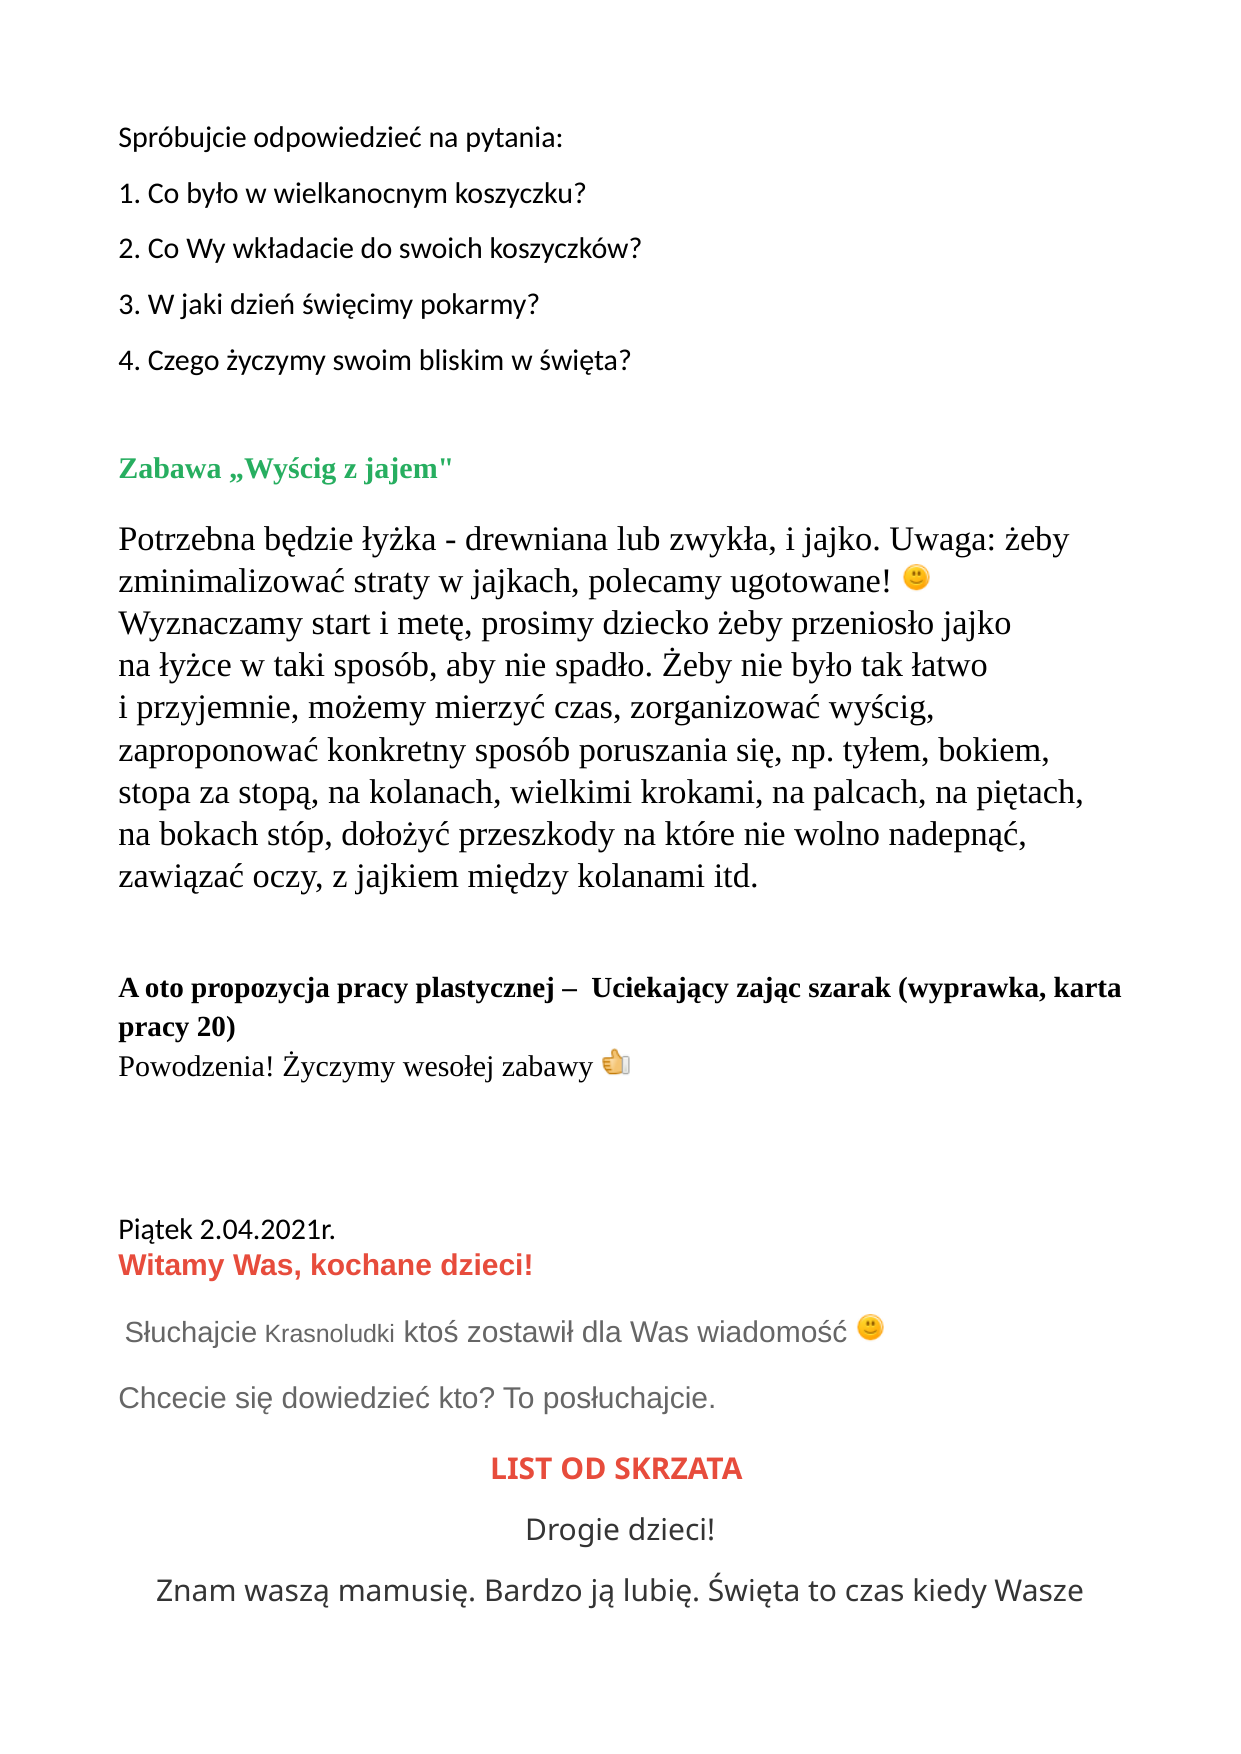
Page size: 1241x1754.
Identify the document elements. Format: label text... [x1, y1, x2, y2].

text Spróbujcie odpowiedzieć na pytania: [118, 118, 1122, 155]
text Witamy Was, kochane dzieci! [118, 1247, 1122, 1282]
text Chcecie się dowiedzieć kto? To posłuchajcie. [118, 1381, 1122, 1415]
picture [855, 1313, 885, 1343]
text Zabawa „Wyścig z jajem" Potrzebna będzie łyżka - drewniana lub zwykła, i jajko. Uwaga: żeby zminimalizować straty w jajkach, polecamy ugotowane! Wyznaczamy start i metę, prosimy dziecko żeby przeniosło jajko na łyżce w taki sposób, aby nie spadło. Żeby nie było tak łatwo i przyjemnie, możemy mierzyć czas, zorganizować wyścig, zaproponować konkretny sposób poruszania się, np. tyłem, bokiem, stopa za stopą, na kolanach, wielkimi krokami, na palcach, na piętach, na bokach stóp, dołożyć przeszkody na które nie wolno nadepnąć, zawiązać oczy, z jajkiem między kolanami itd. [118, 451, 1122, 895]
text A oto propozycja pracy plastycznej – Uciekający zając szarak (wyprawka, karta pracy 20) [118, 971, 1122, 1043]
text Piątek 2.04.2021r. [118, 1211, 1122, 1247]
text LIST OD SKRZATA Drogie dzieci! Znam waszą mamusię. Bardzo ją lubię. Święta to czas kiedy Wasze [118, 1447, 1122, 1610]
text 2. Co Wy wkładacie do swoich koszyczków? [118, 230, 1122, 266]
text Powodzenia! Życzymy wesołej zabawy [118, 1048, 1122, 1083]
picture [901, 563, 931, 593]
text Słuchajcie Krasnoludki ktoś zostawił dla Was wiadomość [118, 1314, 1122, 1349]
picture [601, 1047, 631, 1077]
text 3. W jaki dzień święcimy pokarmy? [118, 286, 1122, 322]
text 1. Co było w wielkanocnym koszyczku? [118, 174, 1122, 211]
text 4. Czego życzymy swoim bliskim w święta? [118, 341, 1122, 378]
